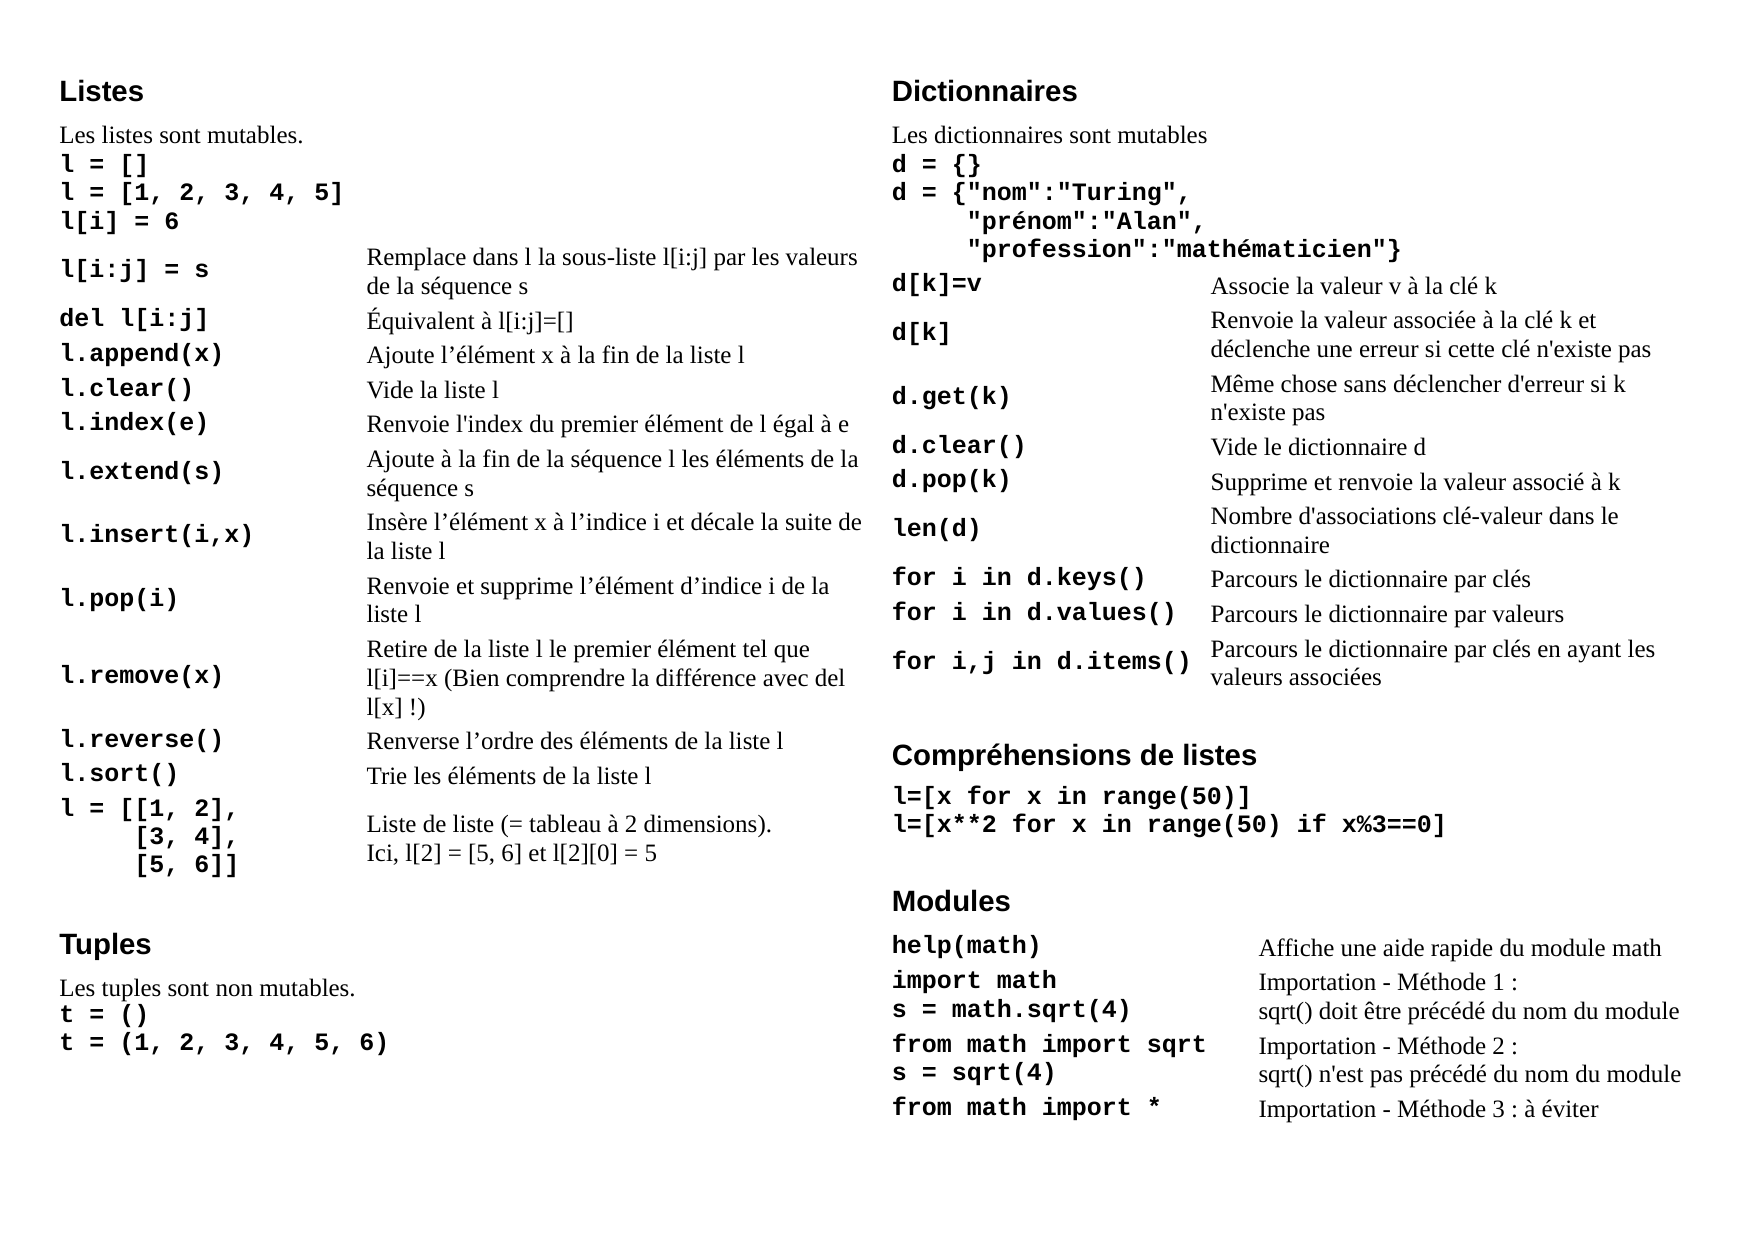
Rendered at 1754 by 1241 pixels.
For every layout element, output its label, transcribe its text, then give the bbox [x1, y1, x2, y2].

table_header d = {} d = {"nom":"Turing", "prénom":"Alan", "profession":"mathématicien"} [892, 149, 1695, 268]
table_cell Trie les éléments de la liste l [366, 758, 862, 792]
table_cell l[i:j] = s [59, 240, 366, 303]
table_cell d.pop(k) [892, 464, 1210, 498]
table_cell Ajoute à la fin de la séquence l les éléments de la séquence s [366, 441, 862, 504]
table_cell l.extend(s) [59, 441, 366, 504]
table_cell Vide la liste l [366, 372, 862, 407]
table_cell Liste de liste (= tableau à 2 dimensions). Ici, l[2] = [5, 6] et l[2][0] = 5 [366, 793, 862, 883]
table_cell Supprime et renvoie la valeur associé à k [1210, 464, 1695, 498]
table_cell Renvoie l'index du premier élément de l égal à e [366, 407, 862, 441]
table_cell d[k]=v [892, 268, 1210, 302]
table_cell l.index(e) [59, 407, 366, 441]
table_cell Renvoie et supprime l’élément d’indice i de la liste l [366, 568, 862, 631]
table_cell Parcours le dictionnaire par clés en ayant les valeurs associées [1210, 631, 1695, 694]
table_cell l = [[1, 2], [3, 4], [5, 6]] [59, 793, 366, 883]
text t = () [59, 1002, 862, 1030]
table_cell Vide le dictionnaire d [1210, 429, 1695, 464]
table_cell Équivalent à l[i:j]=[] [366, 303, 862, 337]
table_cell Importation - Méthode 1 : sqrt() doit être précédé du nom du module [1258, 965, 1695, 1028]
table_cell Retire de la liste l le premier élément tel que l[i]==x (Bien comprendre la différence avec del l[x] !) [366, 631, 862, 723]
table_cell len(d) [892, 498, 1210, 562]
table_cell d.get(k) [892, 366, 1210, 429]
table_cell import math s = math.sqrt(4) [892, 965, 1258, 1028]
table_cell Renverse l’ordre des éléments de la liste l [366, 723, 862, 758]
table_cell l.pop(i) [59, 568, 366, 631]
table_cell Importation - Méthode 3 : à éviter [1258, 1091, 1695, 1126]
subtitle Dictionnaires [892, 74, 1695, 107]
text Les dictionnaires sont mutables [892, 120, 1695, 149]
table_cell from math import * [892, 1091, 1258, 1126]
table_cell l.remove(x) [59, 631, 366, 723]
table_header l = [] l = [1, 2, 3, 4, 5] l[i] = 6 [59, 149, 366, 239]
table_cell del l[i:j] [59, 303, 366, 337]
table_cell l.clear() [59, 372, 366, 407]
table_cell Remplace dans l la sous-liste l[i:j] par les valeurs de la séquence s [366, 240, 862, 303]
table_cell l.sort() [59, 758, 366, 792]
text t = (1, 2, 3, 4, 5, 6) [59, 1030, 862, 1058]
table_cell for i in d.keys() [892, 562, 1210, 596]
text l=[x**2 for x in range(50) if x%3==0] [892, 812, 1695, 840]
subtitle Tuples [59, 927, 862, 960]
table_cell d.clear() [892, 429, 1210, 464]
subtitle Modules [892, 884, 1695, 917]
text l=[x for x in range(50)] [892, 784, 1695, 812]
subtitle Compréhensions de listes [892, 737, 1695, 771]
table_cell Même chose sans déclencher d'erreur si k n'existe pas [1210, 366, 1695, 429]
table_header [366, 149, 862, 239]
table_cell Associe la valeur v à la clé k [1210, 268, 1695, 302]
table_cell for i,j in d.items() [892, 631, 1210, 694]
text Les listes sont mutables. [59, 120, 862, 149]
table_cell l.append(x) [59, 338, 366, 372]
table_cell for i in d.values() [892, 596, 1210, 631]
table_cell Nombre d'associations clé-valeur dans le dictionnaire [1210, 498, 1695, 562]
table_cell from math import sqrt s = sqrt(4) [892, 1028, 1258, 1091]
subtitle Listes [59, 74, 862, 107]
table_cell Parcours le dictionnaire par valeurs [1210, 596, 1695, 631]
text Les tuples sont non mutables. [59, 973, 862, 1002]
table_header help(math) [892, 930, 1258, 964]
table_cell Importation - Méthode 2 : sqrt() n'est pas précédé du nom du module [1258, 1028, 1695, 1091]
table_header Affiche une aide rapide du module math [1258, 930, 1695, 964]
table_cell Insère l’élément x à l’indice i et décale la suite de la liste l [366, 505, 862, 568]
table_cell l.insert(i,x) [59, 505, 366, 568]
table_cell d[k] [892, 303, 1210, 366]
table_cell Parcours le dictionnaire par clés [1210, 562, 1695, 596]
table_cell Renvoie la valeur associée à la clé k et déclenche une erreur si cette clé n'existe pas [1210, 303, 1695, 366]
table_cell Ajoute l’élément x à la fin de la liste l [366, 338, 862, 372]
table_cell l.reverse() [59, 723, 366, 758]
